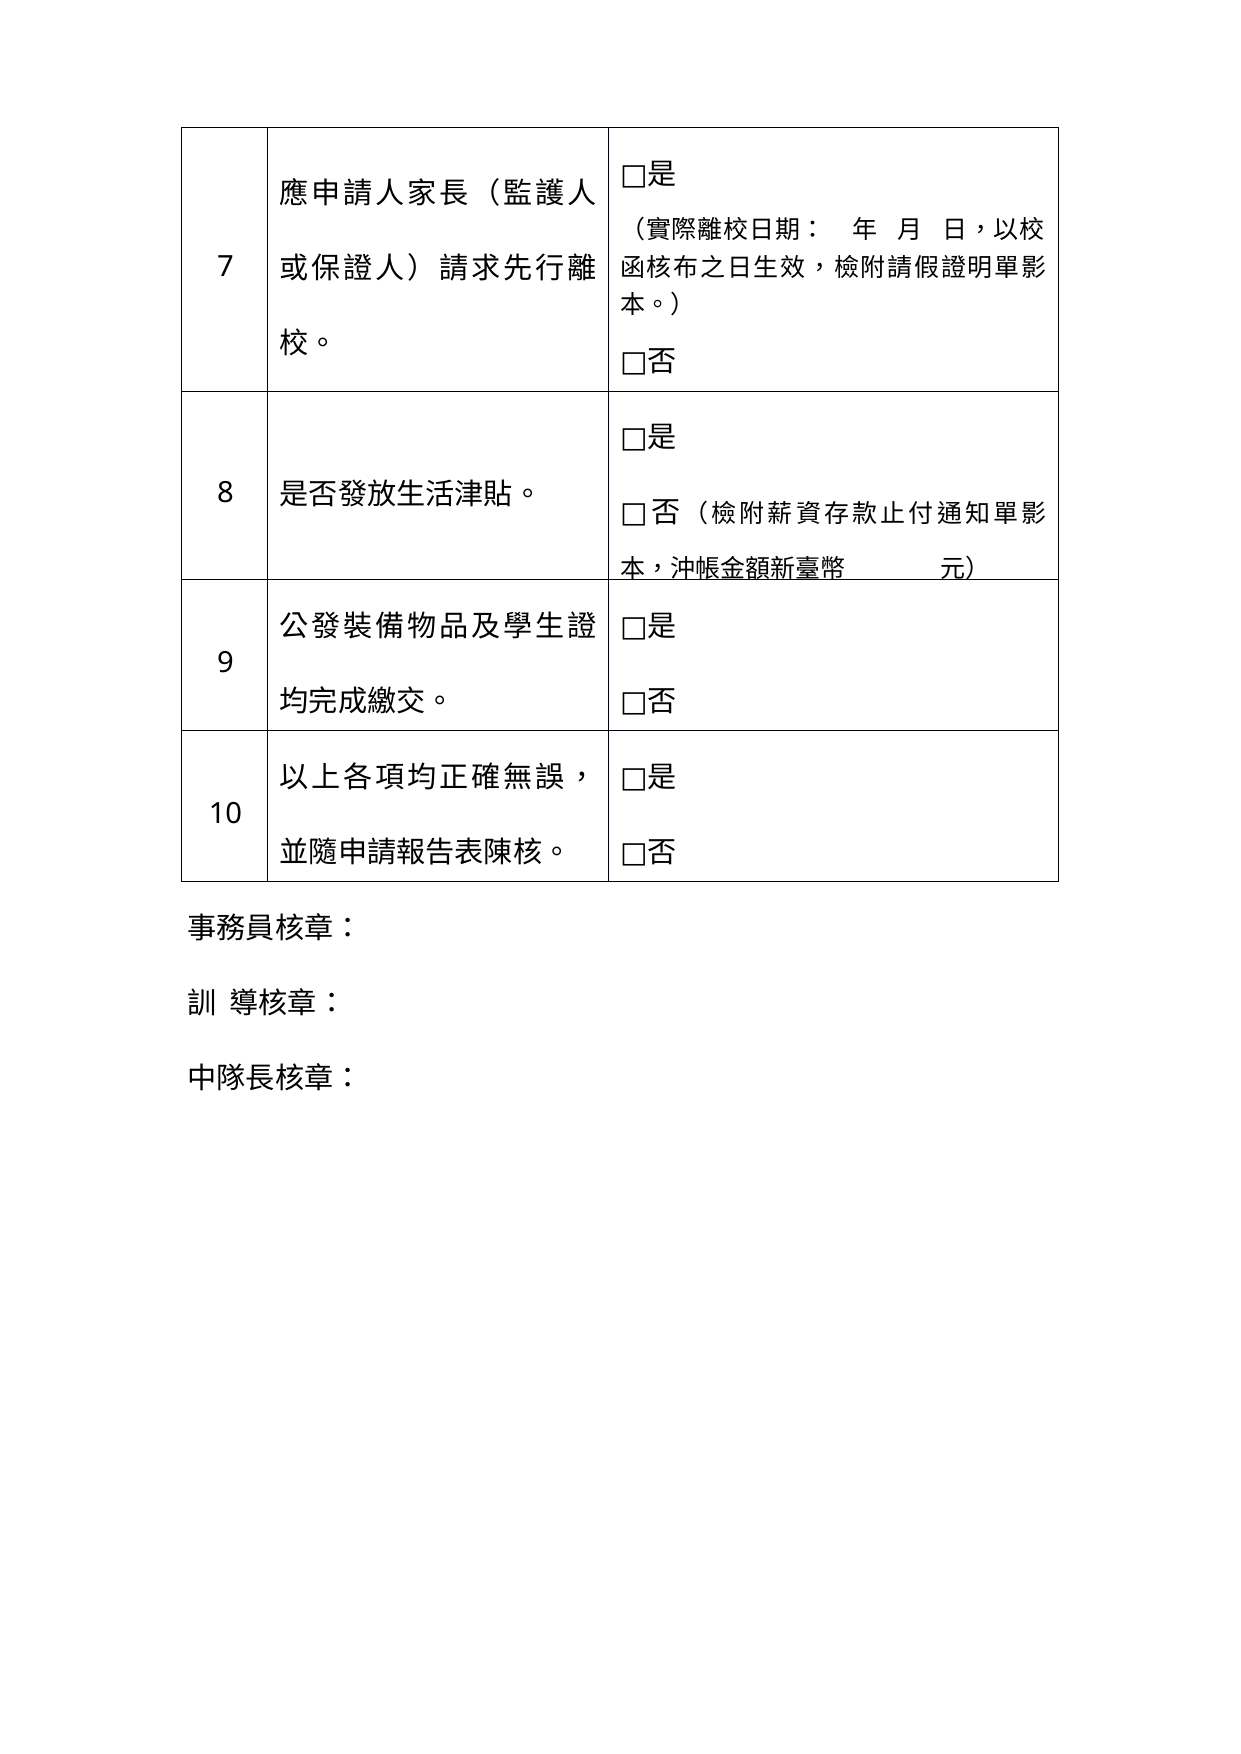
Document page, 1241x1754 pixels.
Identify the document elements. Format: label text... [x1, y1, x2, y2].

table_cell 應申請人家長（監護人或保證人）請求先行離校。 [268, 128, 608, 391]
table_cell □是 □否（檢附薪資存款止付通知單影本，沖帳金額新臺幣 元） [609, 392, 1058, 579]
table_cell 10 [182, 731, 267, 881]
table_cell 公發裝備物品及學生證均完成繳交。 [268, 580, 608, 730]
table_cell □是 □否 [609, 580, 1058, 730]
table_cell 7 [182, 128, 267, 391]
table_cell □是 （實際離校日期： 年 月 日，以校函核布之日生效，檢附請假證明單影本。） □否 [609, 128, 1058, 391]
table_cell 8 [182, 392, 267, 579]
text 訓 導核章： [187, 957, 1053, 1032]
text 事務員核章： [187, 882, 1053, 957]
table_cell □是 □否 [609, 731, 1058, 881]
table_cell 以上各項均正確無誤，並隨申請報告表陳核。 [268, 731, 608, 881]
table_cell 是否發放生活津貼。 [268, 392, 608, 579]
table_cell 9 [182, 580, 267, 730]
text 中隊長核章： [187, 1032, 1053, 1107]
